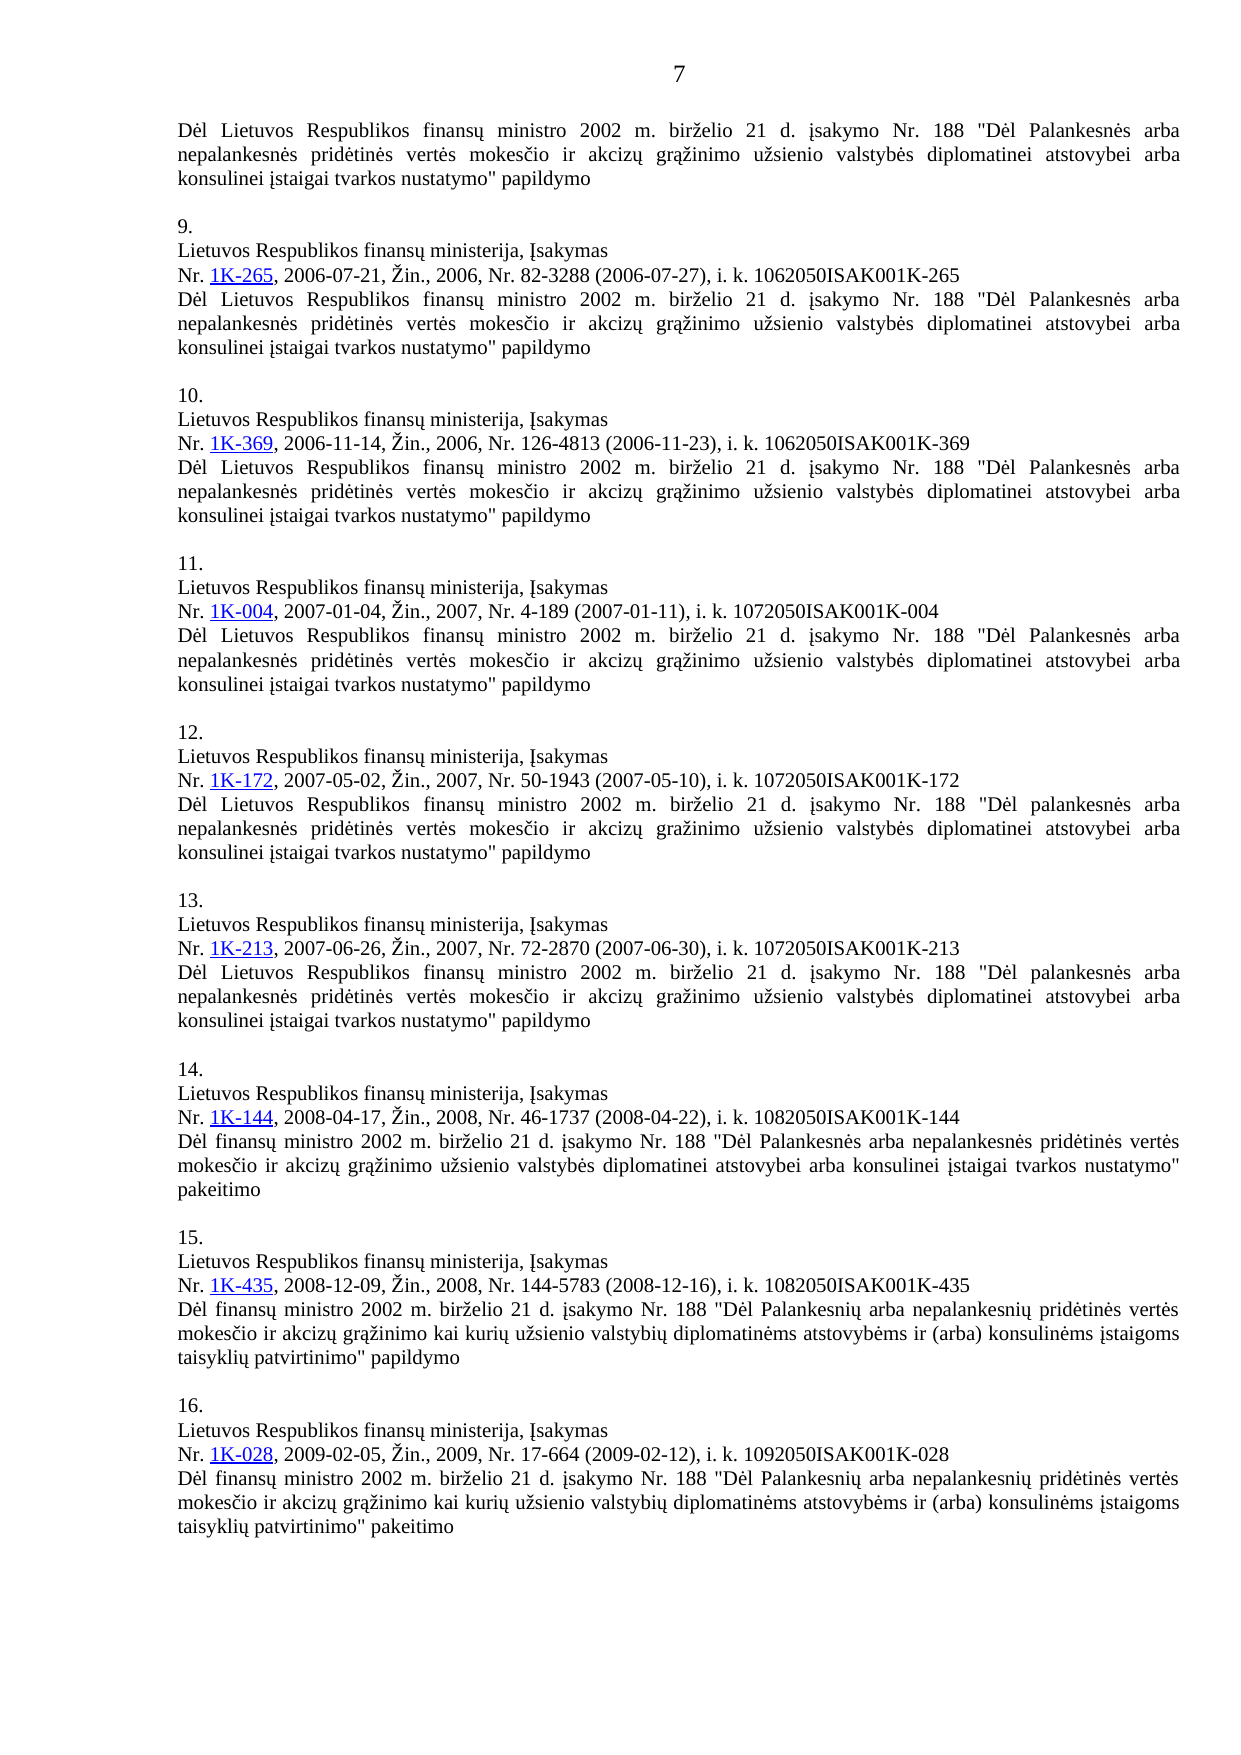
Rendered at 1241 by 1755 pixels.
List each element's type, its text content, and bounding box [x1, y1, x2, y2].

text Lietuvos Respublikos finansų ministerija, Įsakymas [177, 1249, 1181, 1273]
text Nr. 1K-435, 2008-12-09, Žin., 2008, Nr. 144-5783 (2008-12-16), i. k. 1082050ISAK001K-435 [177, 1273, 1181, 1297]
text Dėl finansų ministro 2002 m. birželio 21 d. įsakymo Nr. 188 "Dėl Palankesnių arba nepalankesnių pridėtinės vertės mokesčio ir akcizų grąžinimo kai kurių užsienio valstybių diplomatinėms atstovybėms ir (arba) konsulinėms įstaigoms taisyklių patvirtinimo" pakeitimo [177, 1466, 1181, 1538]
text Dėl finansų ministro 2002 m. birželio 21 d. įsakymo Nr. 188 "Dėl Palankesnių arba nepalankesnių pridėtinės vertės mokesčio ir akcizų grąžinimo kai kurių užsienio valstybių diplomatinėms atstovybėms ir (arba) konsulinėms įstaigoms taisyklių patvirtinimo" papildymo [177, 1297, 1181, 1369]
text Nr. 1K-028, 2009-02-05, Žin., 2009, Nr. 17-664 (2009-02-12), i. k. 1092050ISAK001K-028 [177, 1442, 1181, 1466]
text Lietuvos Respublikos finansų ministerija, Įsakymas [177, 1417, 1181, 1442]
text Nr. 1K-369, 2006-11-14, Žin., 2006, Nr. 126-4813 (2006-11-23), i. k. 1062050ISAK001K-369 [177, 431, 1181, 455]
text Nr. 1K-144, 2008-04-17, Žin., 2008, Nr. 46-1737 (2008-04-22), i. k. 1082050ISAK001K-144 [177, 1105, 1181, 1129]
text Nr. 1K-213, 2007-06-26, Žin., 2007, Nr. 72-2870 (2007-06-30), i. k. 1072050ISAK001K-213 [177, 936, 1181, 960]
text Dėl finansų ministro 2002 m. birželio 21 d. įsakymo Nr. 188 "Dėl Palankesnės arba nepalankesnės pridėtinės vertės mokesčio ir akcizų grąžinimo užsienio valstybės diplomatinei atstovybei arba konsulinei įstaigai tvarkos nustatymo" pakeitimo [177, 1129, 1181, 1201]
text Dėl Lietuvos Respublikos finansų ministro 2002 m. birželio 21 d. įsakymo Nr. 188 "Dėl Palankesnės arba nepalankesnės pridėtinės vertės mokesčio ir akcizų grąžinimo užsienio valstybės diplomatinei atstovybei arba konsulinei įstaigai tvarkos nustatymo" papildymo [177, 623, 1181, 696]
text Dėl Lietuvos Respublikos finansų ministro 2002 m. birželio 21 d. įsakymo Nr. 188 "Dėl palankesnės arba nepalankesnės pridėtinės vertės mokesčio ir akcizų gražinimo užsienio valstybės diplomatinei atstovybei arba konsulinei įstaigai tvarkos nustatymo" papildymo [177, 960, 1181, 1032]
text Lietuvos Respublikos finansų ministerija, Įsakymas [177, 407, 1181, 431]
text Nr. 1K-004, 2007-01-04, Žin., 2007, Nr. 4-189 (2007-01-11), i. k. 1072050ISAK001K-004 [177, 599, 1181, 623]
text 11. [177, 551, 1181, 575]
text 15. [177, 1225, 1181, 1249]
text Lietuvos Respublikos finansų ministerija, Įsakymas [177, 912, 1181, 936]
text Nr. 1K-172, 2007-05-02, Žin., 2007, Nr. 50-1943 (2007-05-10), i. k. 1072050ISAK001K-172 [177, 768, 1181, 792]
text Lietuvos Respublikos finansų ministerija, Įsakymas [177, 1081, 1181, 1105]
text Lietuvos Respublikos finansų ministerija, Įsakymas [177, 744, 1181, 768]
text Dėl Lietuvos Respublikos finansų ministro 2002 m. birželio 21 d. įsakymo Nr. 188 "Dėl palankesnės arba nepalankesnės pridėtinės vertės mokesčio ir akcizų gražinimo užsienio valstybės diplomatinei atstovybei arba konsulinei įstaigai tvarkos nustatymo" papildymo [177, 792, 1181, 864]
text 16. [177, 1393, 1181, 1417]
text Dėl Lietuvos Respublikos finansų ministro 2002 m. birželio 21 d. įsakymo Nr. 188 "Dėl Palankesnės arba nepalankesnės pridėtinės vertės mokesčio ir akcizų grąžinimo užsienio valstybės diplomatinei atstovybei arba konsulinei įstaigai tvarkos nustatymo" papildymo [177, 118, 1181, 190]
text Lietuvos Respublikos finansų ministerija, Įsakymas [177, 238, 1181, 262]
text 12. [177, 720, 1181, 744]
text Dėl Lietuvos Respublikos finansų ministro 2002 m. birželio 21 d. įsakymo Nr. 188 "Dėl Palankesnės arba nepalankesnės pridėtinės vertės mokesčio ir akcizų grąžinimo užsienio valstybės diplomatinei atstovybei arba konsulinei įstaigai tvarkos nustatymo" papildymo [177, 455, 1181, 527]
text Dėl Lietuvos Respublikos finansų ministro 2002 m. birželio 21 d. įsakymo Nr. 188 "Dėl Palankesnės arba nepalankesnės pridėtinės vertės mokesčio ir akcizų grąžinimo užsienio valstybės diplomatinei atstovybei arba konsulinei įstaigai tvarkos nustatymo" papildymo [177, 287, 1181, 359]
text 14. [177, 1057, 1181, 1081]
text 10. [177, 383, 1181, 407]
text 9. [177, 214, 1181, 238]
text Lietuvos Respublikos finansų ministerija, Įsakymas [177, 575, 1181, 599]
text Nr. 1K-265, 2006-07-21, Žin., 2006, Nr. 82-3288 (2006-07-27), i. k. 1062050ISAK001K-265 [177, 262, 1181, 287]
text 13. [177, 888, 1181, 912]
